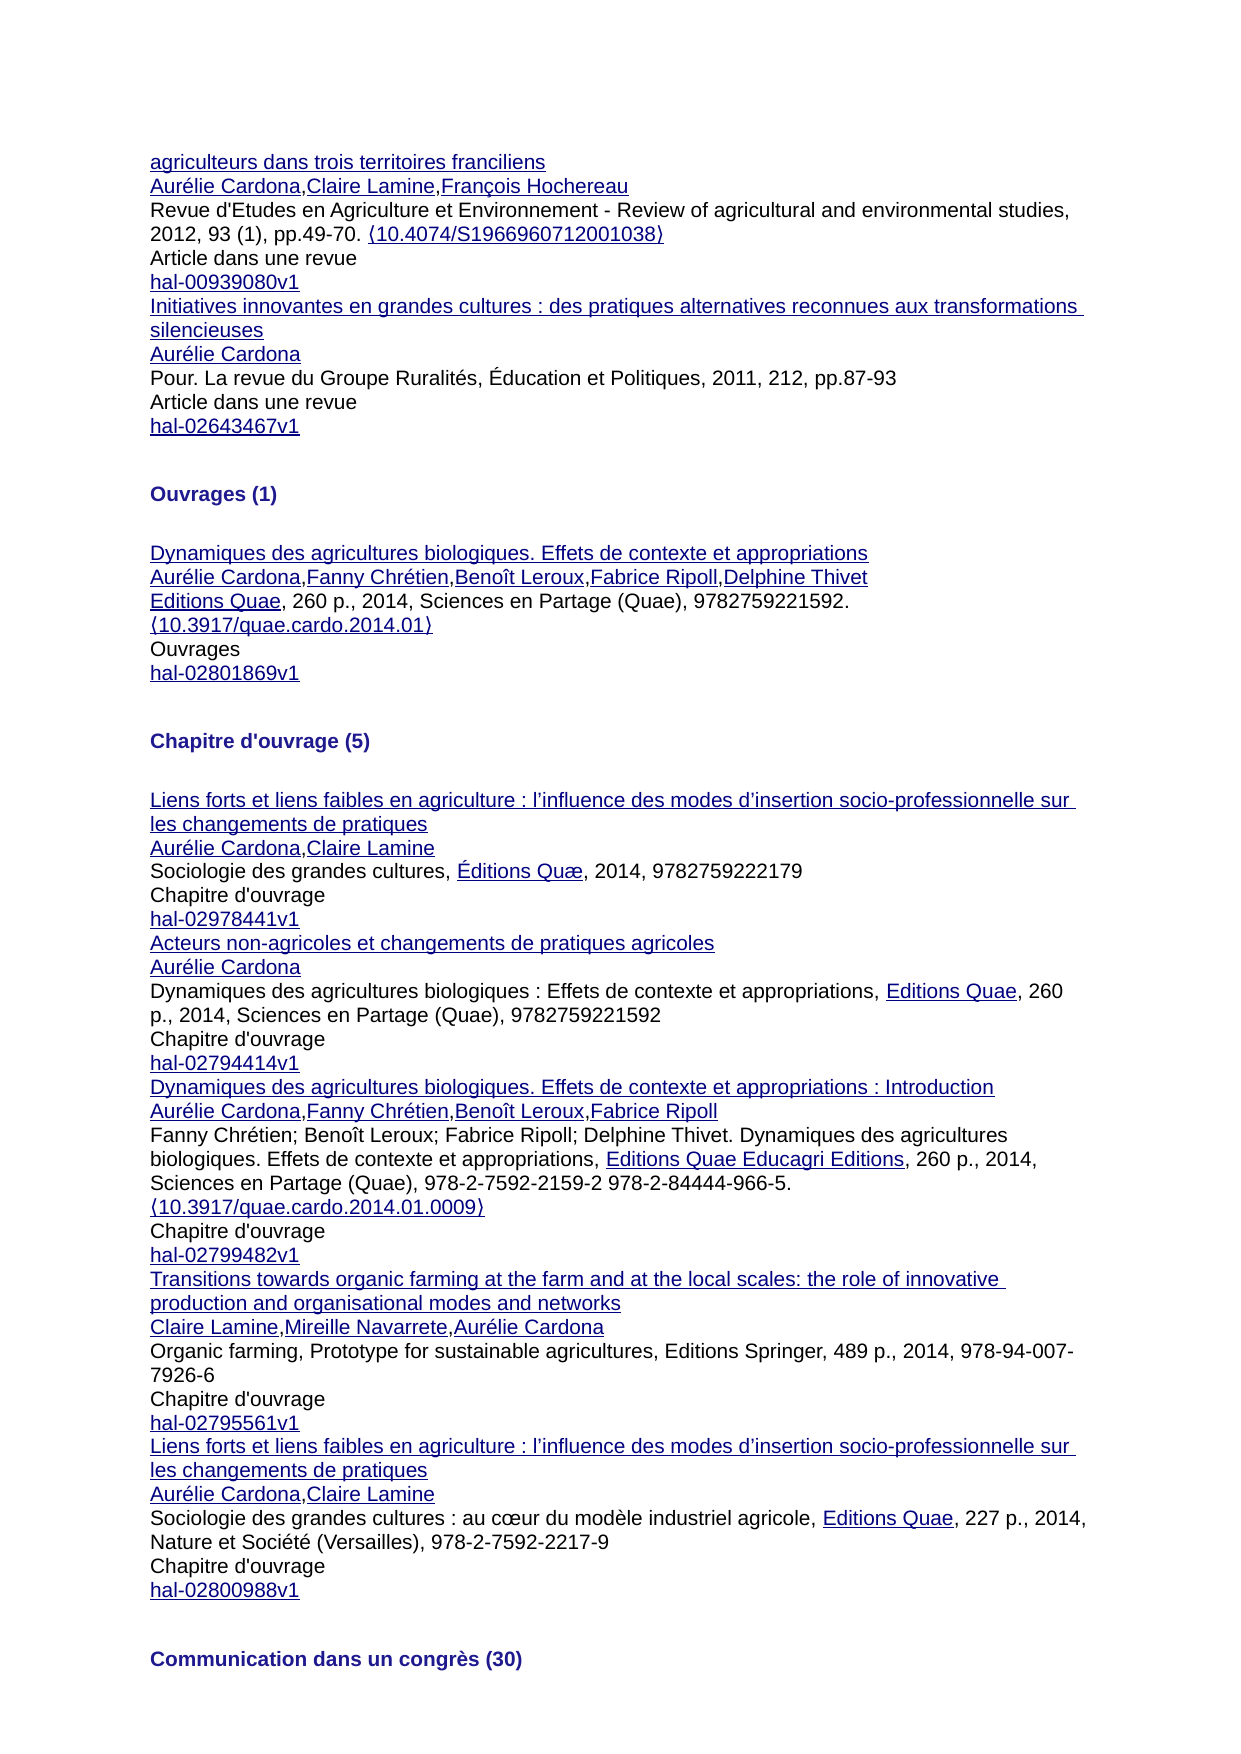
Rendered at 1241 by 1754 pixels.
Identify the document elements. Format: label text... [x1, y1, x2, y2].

subtitle Ouvrages (1) [150, 482, 1090, 506]
table_cell Transitions towards organic farming at the farm and at the local scales: the role of innovative production and organisational modes and networks Claire Lamine,Mireille Navarrete,Aurélie Cardona Organic farming, Prototype for sustainable agricultures, Editions Springer, 489 p., 2014, 978-94-007-7926-6 Chapitre d'ouvrage hal-02795561v1 [150, 1267, 1090, 1434]
table_header Dynamiques des agricultures biologiques. Effets de contexte et appropriations Aurélie Cardona,Fanny Chrétien,Benoît Leroux,Fabrice Ripoll,Delphine Thivet Editions Quae, 260 p., 2014, Sciences en Partage (Quae), 9782759221592. ⟨10.3917/quae.cardo.2014.01⟩ Ouvrages hal-02801869v1 [150, 541, 1090, 684]
table_cell Dynamiques des agricultures biologiques. Effets de contexte et appropriations : Introduction Aurélie Cardona,Fanny Chrétien,Benoît Leroux,Fabrice Ripoll Fanny Chrétien; Benoît Leroux; Fabrice Ripoll; Delphine Thivet. Dynamiques des agricultures biologiques. Effets de contexte et appropriations, Editions Quae Educagri Editions, 260 p., 2014, Sciences en Partage (Quae), 978-2-7592-2159-2 978-2-84444-966-5. ⟨10.3917/quae.cardo.2014.01.0009⟩ Chapitre d'ouvrage hal-02799482v1 [150, 1075, 1090, 1267]
table_cell Liens forts et liens faibles en agriculture : l’influence des modes d’insertion socio-professionnelle sur les changements de pratiques Aurélie Cardona,Claire Lamine Sociologie des grandes cultures : au cœur du modèle industriel agricole, Editions Quae, 227 p., 2014, Nature et Société (Versailles), 978-2-7592-2217-9 Chapitre d'ouvrage hal-02800988v1 [150, 1434, 1090, 1602]
table_cell agriculteurs dans trois territoires franciliens Aurélie Cardona,Claire Lamine,François Hochereau Revue d'Etudes en Agriculture et Environnement - Review of agricultural and environmental studies, 2012, 93 (1), pp.49-70. ⟨10.4074/S1966960712001038⟩ Article dans une revue hal-00939080v1 [150, 150, 1090, 294]
table_header Liens forts et liens faibles en agriculture : l’influence des modes d’insertion socio-professionnelle sur les changements de pratiques Aurélie Cardona,Claire Lamine Sociologie des grandes cultures, Éditions Quæ, 2014, 9782759222179 Chapitre d'ouvrage hal-02978441v1 [150, 788, 1090, 931]
table_cell Initiatives innovantes en grandes cultures : des pratiques alternatives reconnues aux transformations silencieuses Aurélie Cardona Pour. La revue du Groupe Ruralités, Éducation et Politiques, 2011, 212, pp.87-93 Article dans une revue hal-02643467v1 [150, 294, 1090, 437]
subtitle Communication dans un congrès (30) [150, 1647, 1090, 1671]
subtitle Chapitre d'ouvrage (5) [150, 729, 1090, 753]
table_cell Acteurs non-agricoles et changements de pratiques agricoles Aurélie Cardona Dynamiques des agricultures biologiques : Effets de contexte et appropriations, Editions Quae, 260 p., 2014, Sciences en Partage (Quae), 9782759221592 Chapitre d'ouvrage hal-02794414v1 [150, 931, 1090, 1075]
